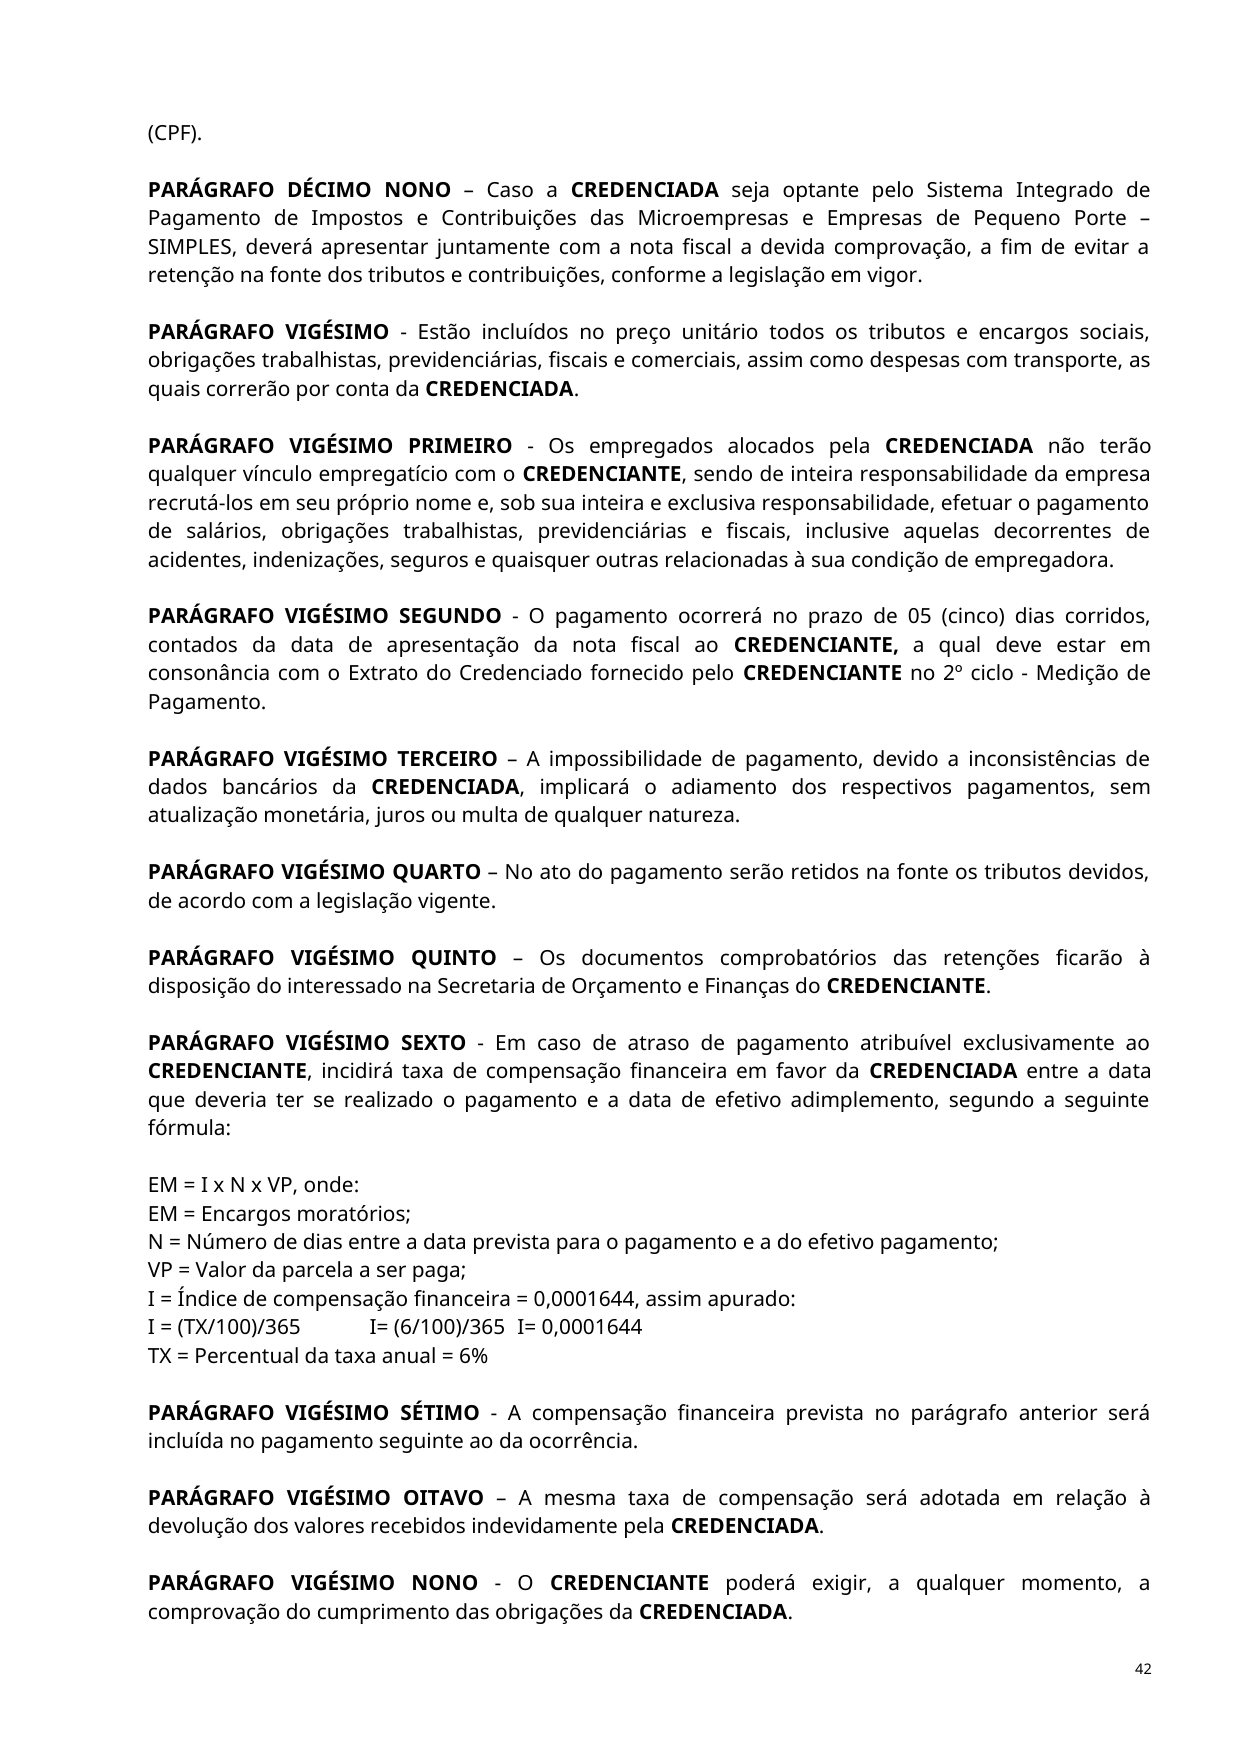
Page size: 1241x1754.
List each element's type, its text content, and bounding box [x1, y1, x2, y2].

text I = Índice de compensação financeira = 0,0001644, assim apurado: [148, 1284, 1152, 1312]
text PARÁGRAFO VIGÉSIMO SÉTIMO - A compensação financeira prevista no parágrafo anterior será incluída no pagamento seguinte ao da ocorrência. [148, 1398, 1152, 1455]
text PARÁGRAFO VIGÉSIMO NONO - O CREDENCIANTE poderá exigir, a qualquer momento, a comprovação do cumprimento das obrigações da CREDENCIADA. [148, 1568, 1152, 1625]
text PARÁGRAFO VIGÉSIMO SEGUNDO - O pagamento ocorrerá no prazo de 05 (cinco) dias corridos, contados da data de apresentação da nota fiscal ao CREDENCIANTE, a qual deve estar em consonância com o Extrato do Credenciado fornecido pelo CREDENCIANTE no 2º ciclo - Medição de Pagamento. [148, 602, 1152, 715]
text PARÁGRAFO VIGÉSIMO PRIMEIRO - Os empregados alocados pela CREDENCIADA não terão qualquer vínculo empregatício com o CREDENCIANTE, sendo de inteira responsabilidade da empresa recrutá-los em seu próprio nome e, sob sua inteira e exclusiva responsabilidade, efetuar o pagamento de salários, obrigações trabalhistas, previdenciárias e fiscais, inclusive aquelas decorrentes de acidentes, indenizações, seguros e quaisquer outras relacionadas à sua condição de empregadora. [148, 431, 1152, 573]
text PARÁGRAFO VIGÉSIMO OITAVO – A mesma taxa de compensação será adotada em relação à devolução dos valores recebidos indevidamente pela CREDENCIADA. [148, 1483, 1152, 1540]
text PARÁGRAFO VIGÉSIMO TERCEIRO – A impossibilidade de pagamento, devido a inconsistências de dados bancários da CREDENCIADA, implicará o adiamento dos respectivos pagamentos, sem atualização monetária, juros ou multa de qualquer natureza. [148, 744, 1152, 829]
text PARÁGRAFO VIGÉSIMO QUINTO – Os documentos comprobatórios das retenções ficarão à disposição do interessado na Secretaria de Orçamento e Finanças do CREDENCIANTE. [148, 943, 1152, 1000]
text PARÁGRAFO DÉCIMO NONO – Caso a CREDENCIADA seja optante pelo Sistema Integrado de Pagamento de Impostos e Contribuições das Microempresas e Empresas de Pequeno Porte – SIMPLES, deverá apresentar juntamente com a nota fiscal a devida comprovação, a fim de evitar a retenção na fonte dos tributos e contribuições, conforme a legislação em vigor. [148, 175, 1152, 289]
text PARÁGRAFO VIGÉSIMO - Estão incluídos no preço unitário todos os tributos e encargos sociais, obrigações trabalhistas, previdenciárias, fiscais e comerciais, assim como despesas com transporte, as quais correrão por conta da CREDENCIADA. [148, 317, 1152, 402]
text I = (TX/100)/365 I= (6/100)/365 I= 0,0001644 [148, 1312, 1152, 1341]
text N = Número de dias entre a data prevista para o pagamento e a do efetivo pagamento; [148, 1227, 1152, 1256]
text TX = Percentual da taxa anual = 6% [148, 1341, 1152, 1369]
text PARÁGRAFO VIGÉSIMO SEXTO - Em caso de atraso de pagamento atribuível exclusivamente ao CREDENCIANTE, incidirá taxa de compensação financeira em favor da CREDENCIADA entre a data que deveria ter se realizado o pagamento e a data de efetivo adimplemento, segundo a seguinte fórmula: [148, 1028, 1152, 1142]
text PARÁGRAFO VIGÉSIMO QUARTO – No ato do pagamento serão retidos na fonte os tributos devidos, de acordo com a legislação vigente. [148, 857, 1152, 914]
text (CPF). [148, 118, 1152, 147]
text VP = Valor da parcela a ser paga; [148, 1256, 1152, 1284]
text EM = I x N x VP, onde: [148, 1170, 1152, 1199]
text EM = Encargos moratórios; [148, 1199, 1152, 1227]
